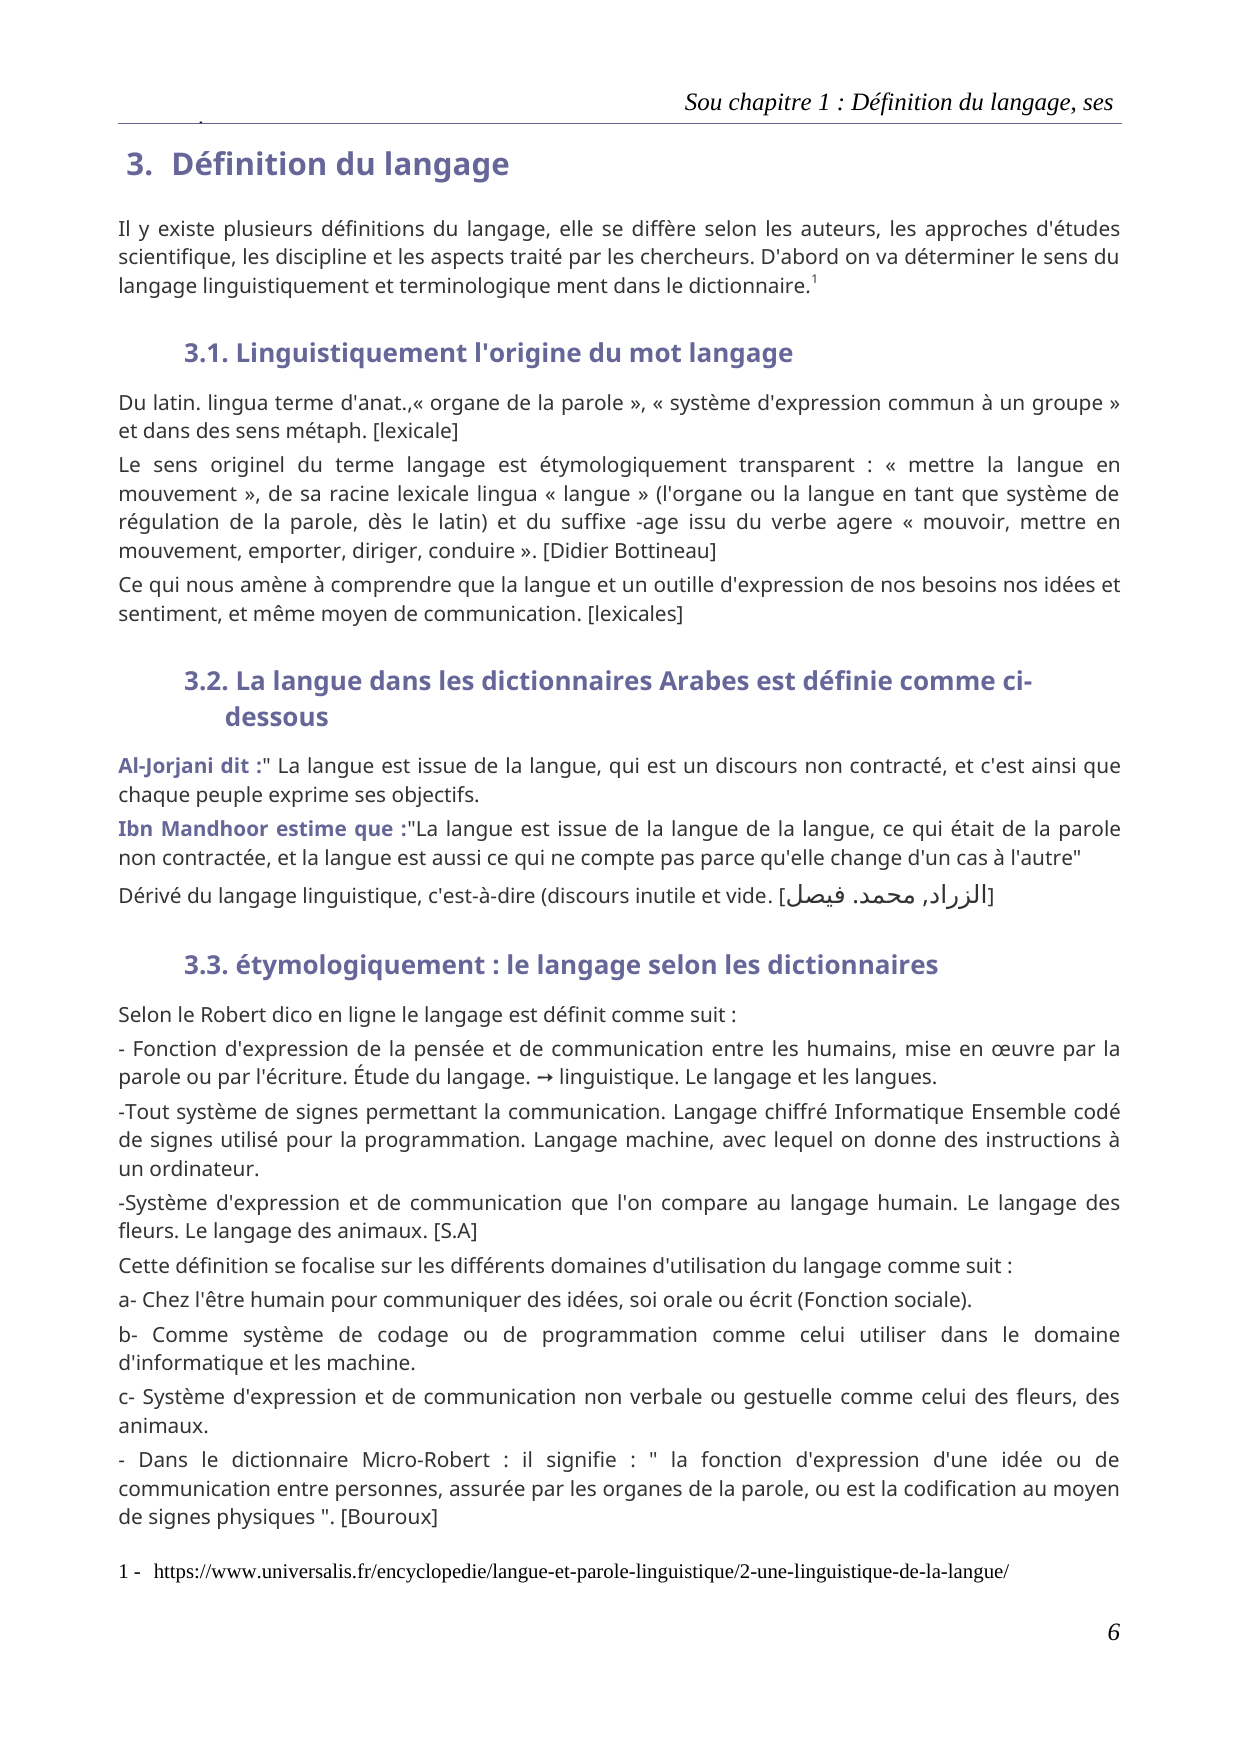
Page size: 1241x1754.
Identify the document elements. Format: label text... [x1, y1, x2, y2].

title La langue dans les dictionnaires Arabes est définie comme ci-dessous [177, 663, 1122, 734]
text - Dans le dictionnaire Micro-Robert : il signifie : " la fonction d'expression d'une idée ou de communication entre personnes, assurée par les organes de la parole, ou est la codification au moyen de signes physiques ". [Bouroux] [118, 1445, 1122, 1531]
text b- Comme système de codage ou de programmation comme celui utiliser dans le domaine d'informatique et les machine. [118, 1320, 1122, 1377]
text -Tout système de signes permettant la communication. Langage chiffré Informatique Ensemble codé de signes utilisé pour la programmation. Langage machine, avec lequel on donne des instructions à un ordinateur. [118, 1097, 1122, 1182]
text Selon le Robert dico en ligne le langage est définit comme suit : [118, 1000, 1122, 1028]
text Cette définition se focalise sur les différents domaines d'utilisation du langage comme suit : [118, 1251, 1122, 1279]
text Al-Jorjani dit :" La langue est issue de la langue, qui est un discours non contracté, et c'est ainsi que chaque peuple exprime ses objectifs. [118, 751, 1122, 808]
text Ibn Mandhoor estime que :"La langue est issue de la langue de la langue, ce qui était de la parole non contractée, et la langue est aussi ce qui ne compte pas parce qu'elle change d'un cas à l'autre" [118, 814, 1122, 871]
text Du latin. lingua terme d'anat.,« organe de la parole », « système d'expression commun à un groupe » et dans des sens métaph. [lexicale] [118, 388, 1122, 445]
text c- Système d'expression et de communication non verbale ou gestuelle comme celui des fleurs, des animaux. [118, 1382, 1122, 1439]
text Il y existe plusieurs définitions du langage, elle se diffère selon les auteurs, les approches d'études scientifique, les discipline et les aspects traité par les chercheurs. D'abord on va déterminer le sens du langage linguistiquement et terminologique ment dans le dictionnaire. [118, 214, 1122, 299]
title Définition du langage [118, 142, 1122, 184]
text Dérivé du langage linguistique, c'est-à-dire (discours inutile et vide. [الزراد, محمد. فيصل] [118, 877, 1122, 911]
title étymologiquement : le langage selon les dictionnaires [177, 946, 1122, 982]
text - Fonction d'expression de la pensée et de communication entre les humains, mise en œuvre par la parole ou par l'écriture. Étude du langage. ➙ linguistique. Le langage et les langues. [118, 1034, 1122, 1091]
text Ce qui nous amène à comprendre que la langue et un outille d'expression de nos besoins nos idées et sentiment, et même moyen de communication. [lexicales] [118, 570, 1122, 627]
title Linguistiquement l'origine du mot langage [177, 334, 1122, 370]
text https://www.universalis.fr/encyclopedie/langue-et-parole-linguistique/2-une-linguistique-de-la-langue/ [118, 1559, 1122, 1583]
text Le sens originel du terme langage est étymologiquement transparent : « mettre la langue en mouvement », de sa racine lexicale lingua « langue » (l'organe ou la langue en tant que système de régulation de la parole, dès le latin) et du suffixe -age issu du verbe agere « mouvoir, mettre en mouvement, emporter, diriger, conduire ». [Didier Bottineau] [118, 451, 1122, 564]
text a- Chez l'être humain pour communiquer des idées, soi orale ou écrit (Fonction sociale). [118, 1285, 1122, 1314]
text -Système d'expression et de communication que l'on compare au langage humain. Le langage des fleurs. Le langage des animaux. [S.A] [118, 1188, 1122, 1245]
